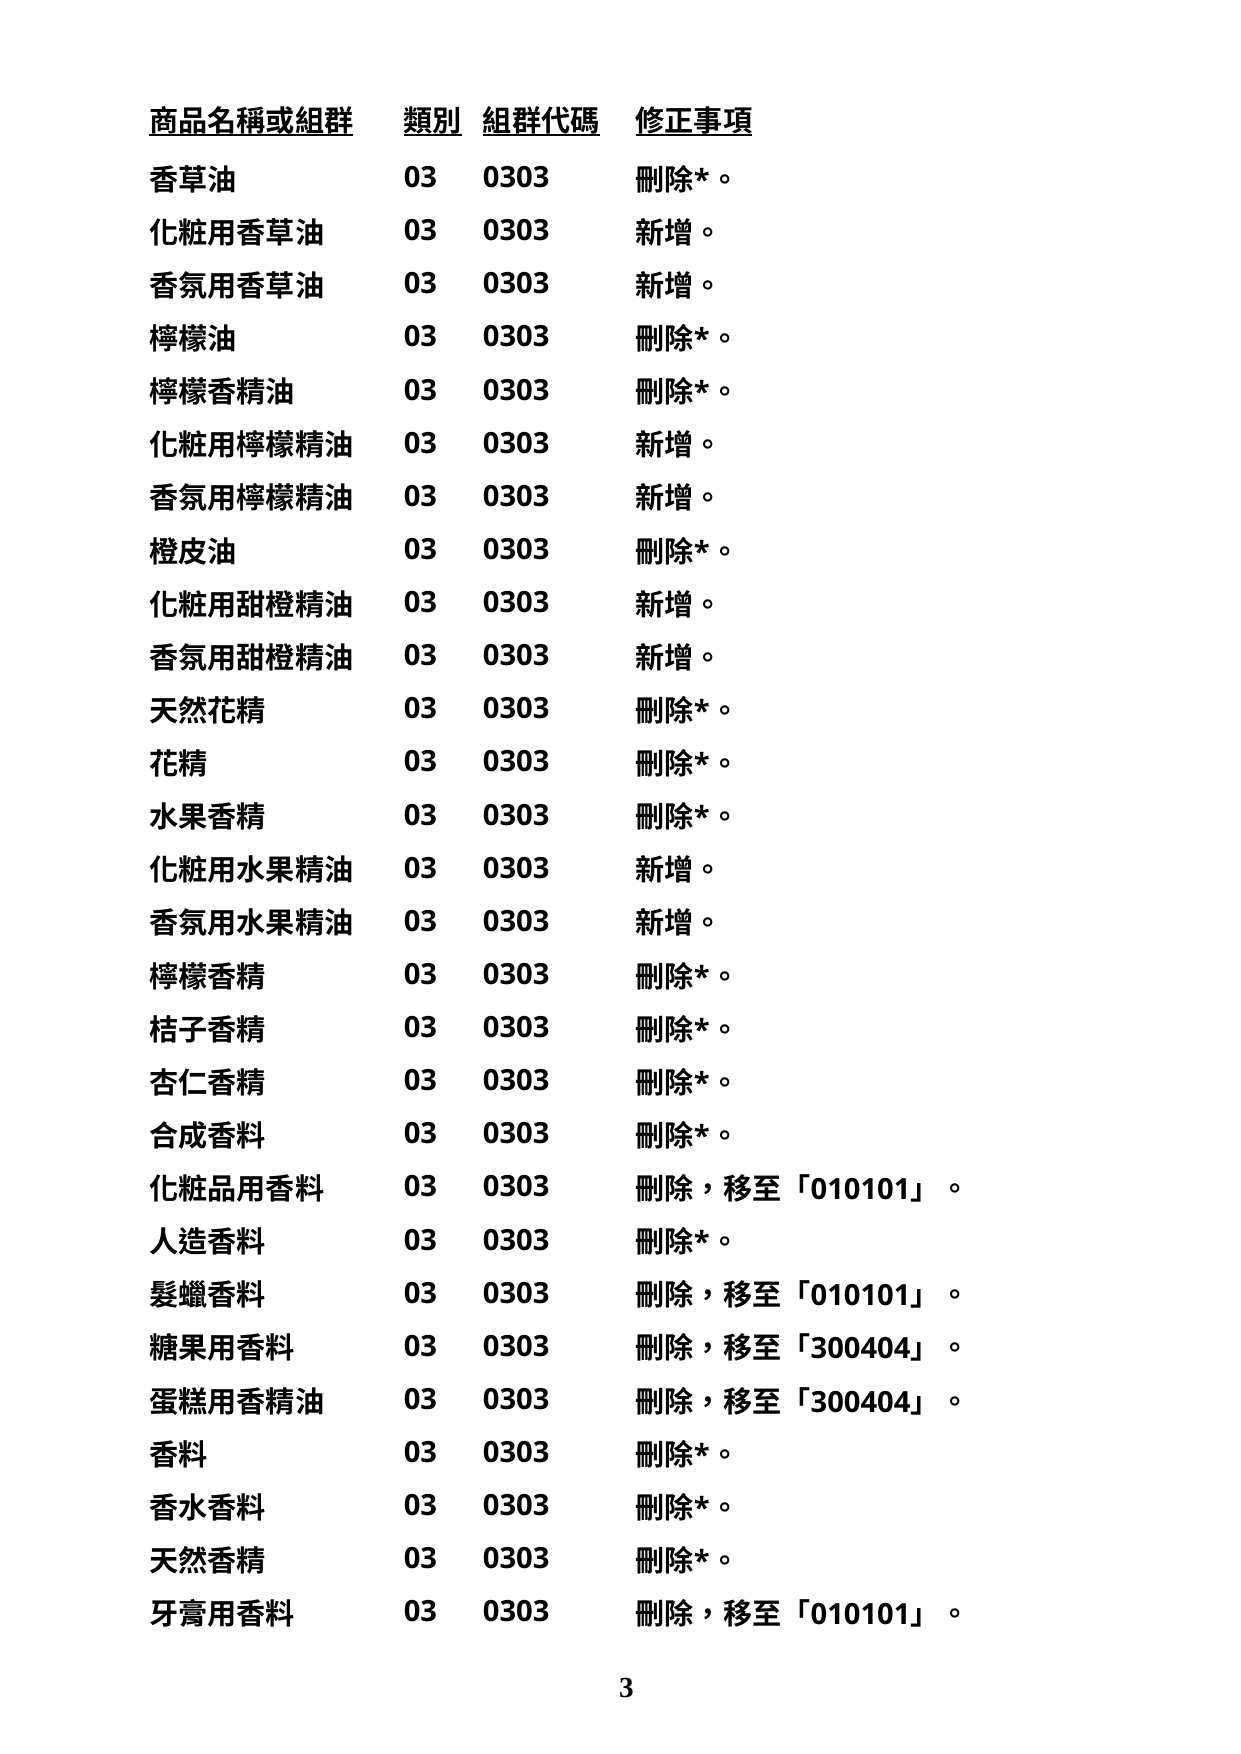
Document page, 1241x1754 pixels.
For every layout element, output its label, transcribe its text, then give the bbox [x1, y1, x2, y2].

table_cell 03 [401, 953, 479, 1005]
table_cell 化粧用檸檬精油 [147, 422, 400, 473]
table_cell 0303 [481, 581, 632, 633]
table_cell 03 [401, 1060, 479, 1111]
table_cell 03 [401, 1538, 479, 1589]
table_cell 03 [401, 1431, 479, 1483]
table_cell 檸檬香精油 [147, 369, 400, 420]
table_cell 03 [401, 688, 479, 739]
table_cell 刪除*。 [633, 1431, 1120, 1483]
table_cell 0303 [481, 1006, 632, 1058]
table_cell 0303 [481, 1431, 632, 1483]
table_cell 人造香料 [147, 1219, 400, 1270]
table_cell 新增。 [633, 900, 1120, 952]
table_cell 0303 [481, 794, 632, 845]
table_cell 刪除*。 [633, 1006, 1120, 1058]
table_cell 0303 [481, 528, 632, 580]
table_cell 香氛用檸檬精油 [147, 475, 400, 527]
table_cell 天然香精 [147, 1538, 400, 1589]
table_cell 03 [401, 263, 479, 314]
table_header 修正事項 [633, 97, 1120, 155]
table_cell 0303 [481, 369, 632, 420]
table_cell 03 [401, 1325, 479, 1377]
table_cell 橙皮油 [147, 528, 400, 580]
table_cell 0303 [481, 847, 632, 898]
table_cell 03 [401, 1219, 479, 1270]
table_cell 刪除*。 [633, 794, 1120, 845]
table_cell 0303 [481, 635, 632, 686]
table_cell 化粧品用香料 [147, 1166, 400, 1217]
table_cell 香水香料 [147, 1485, 400, 1536]
table_cell 刪除*。 [633, 1485, 1120, 1536]
table_cell 新增。 [633, 210, 1120, 261]
table_cell 03 [401, 475, 479, 527]
table_cell 0303 [481, 1272, 632, 1323]
table_cell 刪除*。 [633, 1060, 1120, 1111]
table_cell 03 [401, 900, 479, 952]
table_cell 0303 [481, 1113, 632, 1164]
table_cell 天然花精 [147, 688, 400, 739]
table_cell 刪除，移至「010101」。 [633, 1166, 1120, 1217]
table_cell 0303 [481, 1538, 632, 1589]
table_cell 新增。 [633, 581, 1120, 633]
table_cell 刪除，移至「300404」。 [633, 1325, 1120, 1377]
table_cell 0303 [481, 316, 632, 367]
table_cell 03 [401, 1113, 479, 1164]
table_cell 新增。 [633, 422, 1120, 473]
table_cell 03 [401, 1591, 479, 1642]
table_cell 香料 [147, 1431, 400, 1483]
table_cell 0303 [481, 1166, 632, 1217]
table_cell 刪除*。 [633, 528, 1120, 580]
table_cell 03 [401, 1272, 479, 1323]
table_cell 03 [401, 316, 479, 367]
table_cell 新增。 [633, 475, 1120, 527]
table_cell 0303 [481, 1485, 632, 1536]
table_cell 刪除，移至「010101」。 [633, 1272, 1120, 1323]
table_cell 0303 [481, 688, 632, 739]
table_cell 刪除*。 [633, 156, 1120, 208]
table_cell 刪除*。 [633, 316, 1120, 367]
table_cell 化粧用水果精油 [147, 847, 400, 898]
table_cell 0303 [481, 1378, 632, 1430]
table_cell 牙膏用香料 [147, 1591, 400, 1642]
table_cell 03 [401, 369, 479, 420]
table_cell 合成香料 [147, 1113, 400, 1164]
table_cell 新增。 [633, 847, 1120, 898]
table_cell 化粧用香草油 [147, 210, 400, 261]
table_cell 03 [401, 847, 479, 898]
table_cell 刪除*。 [633, 369, 1120, 420]
table_cell 刪除*。 [633, 1538, 1120, 1589]
table_cell 刪除*。 [633, 741, 1120, 792]
table_cell 03 [401, 741, 479, 792]
table_cell 03 [401, 1166, 479, 1217]
table_cell 03 [401, 422, 479, 473]
table_cell 化粧用甜橙精油 [147, 581, 400, 633]
table_cell 香氛用香草油 [147, 263, 400, 314]
table_cell 0303 [481, 953, 632, 1005]
table_cell 花精 [147, 741, 400, 792]
table_header 組群代碼 [481, 97, 632, 155]
table_cell 0303 [481, 475, 632, 527]
table_cell 刪除*。 [633, 1113, 1120, 1164]
table_cell 0303 [481, 1325, 632, 1377]
table_cell 刪除*。 [633, 953, 1120, 1005]
table_cell 0303 [481, 1219, 632, 1270]
table_cell 香草油 [147, 156, 400, 208]
table_cell 檸檬油 [147, 316, 400, 367]
table_cell 杏仁香精 [147, 1060, 400, 1111]
table_cell 0303 [481, 1591, 632, 1642]
table_header 商品名稱或組群 [147, 97, 400, 155]
table_cell 03 [401, 794, 479, 845]
table_cell 蛋糕用香精油 [147, 1378, 400, 1430]
table_cell 0303 [481, 741, 632, 792]
table_cell 香氛用甜橙精油 [147, 635, 400, 686]
table_cell 0303 [481, 210, 632, 261]
table_cell 03 [401, 156, 479, 208]
table_cell 水果香精 [147, 794, 400, 845]
table_cell 0303 [481, 1060, 632, 1111]
table_cell 03 [401, 1006, 479, 1058]
table_cell 03 [401, 210, 479, 261]
table_cell 03 [401, 528, 479, 580]
table_cell 香氛用水果精油 [147, 900, 400, 952]
table_header 類別 [401, 97, 479, 155]
table_cell 03 [401, 1378, 479, 1430]
table_cell 糖果用香料 [147, 1325, 400, 1377]
table_cell 刪除，移至「010101」。 [633, 1591, 1120, 1642]
table_cell 刪除*。 [633, 1219, 1120, 1270]
table_cell 髮蠟香料 [147, 1272, 400, 1323]
table_cell 刪除，移至「300404」。 [633, 1378, 1120, 1430]
table_cell 0303 [481, 156, 632, 208]
table_cell 03 [401, 581, 479, 633]
table_cell 新增。 [633, 635, 1120, 686]
table_cell 桔子香精 [147, 1006, 400, 1058]
table_cell 0303 [481, 422, 632, 473]
table_cell 0303 [481, 263, 632, 314]
table_cell 檸檬香精 [147, 953, 400, 1005]
table_cell 03 [401, 635, 479, 686]
table_cell 0303 [481, 900, 632, 952]
table_cell 03 [401, 1485, 479, 1536]
table_cell 新增。 [633, 263, 1120, 314]
table_cell 刪除*。 [633, 688, 1120, 739]
